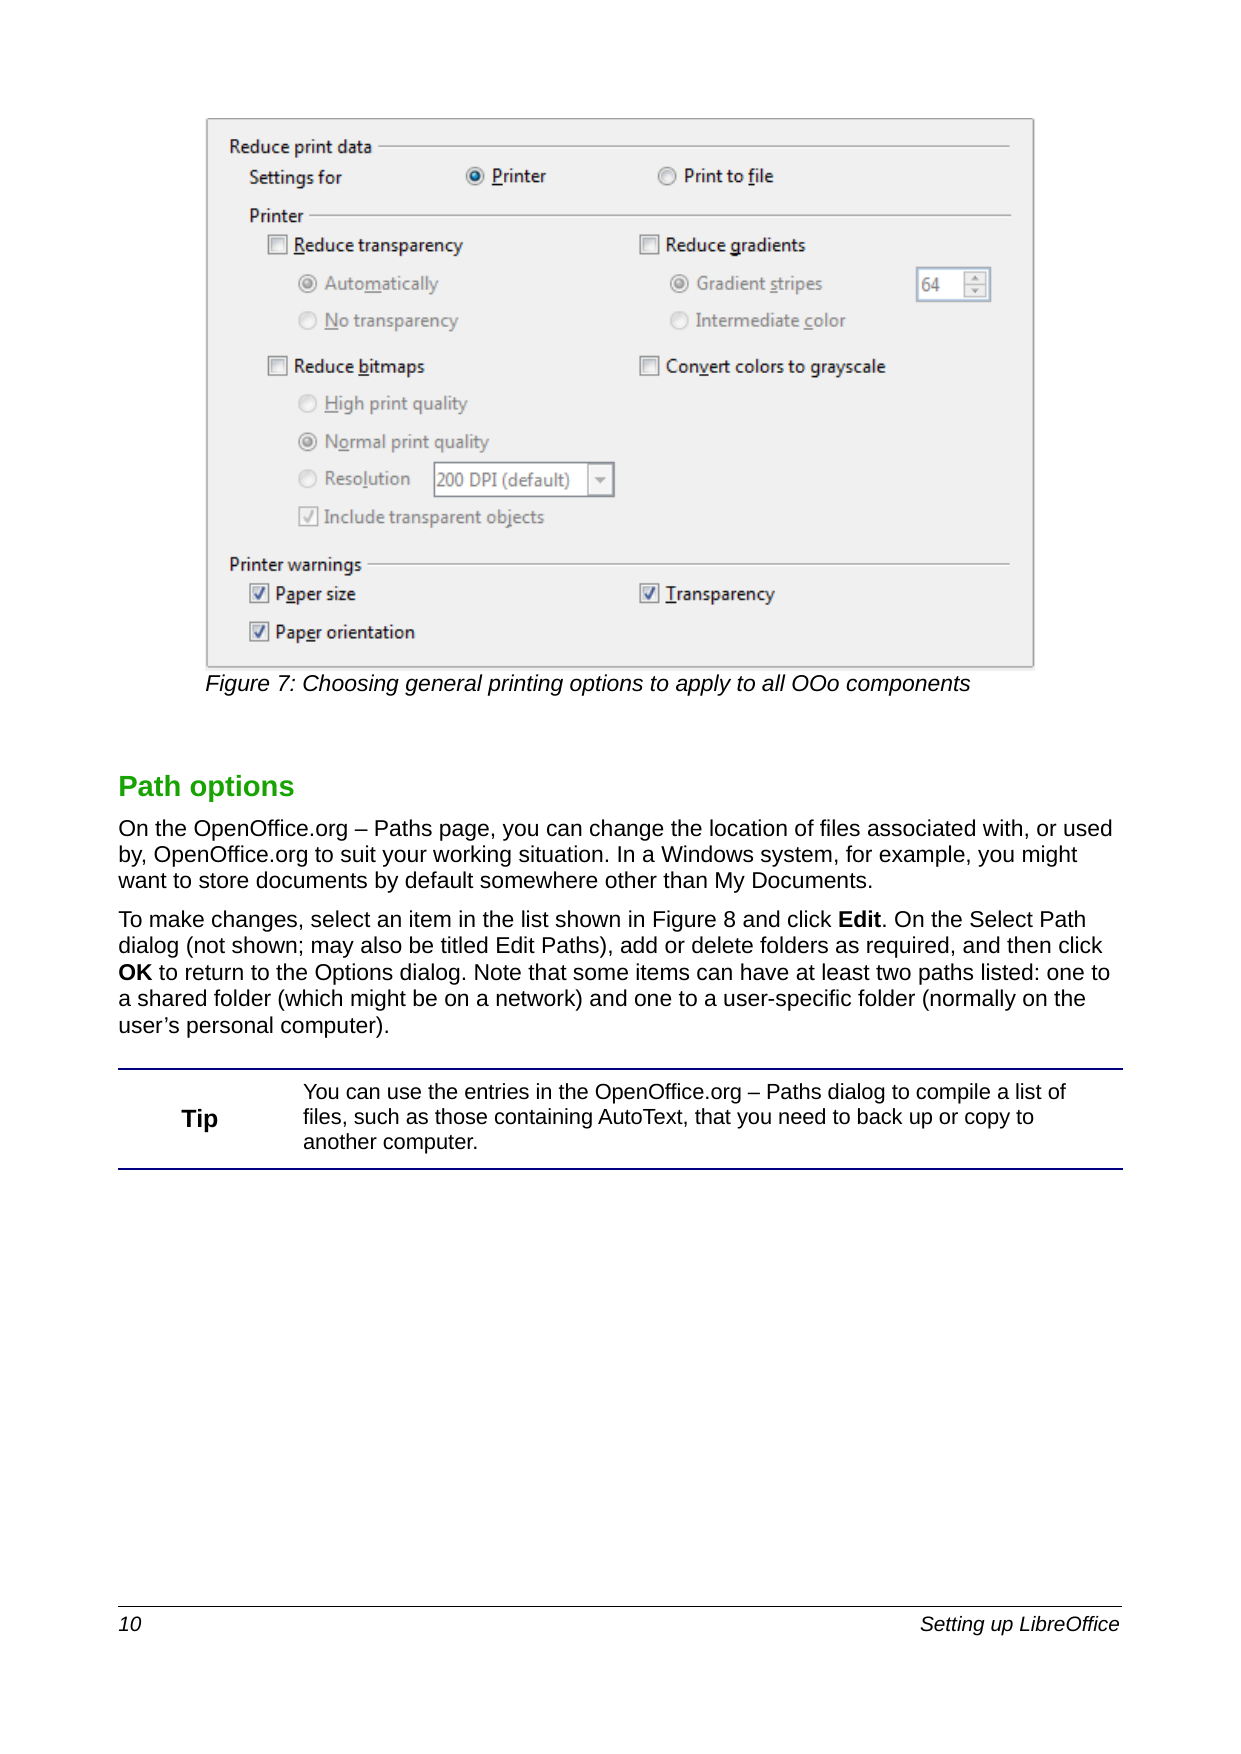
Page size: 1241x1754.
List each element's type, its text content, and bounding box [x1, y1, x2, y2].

text Figure 7: Choosing general printing options to apply to all OOo components [205, 671, 1035, 697]
picture [205, 118, 1035, 671]
subtitle Path options [118, 769, 1122, 802]
table_header Tip [118, 1070, 281, 1167]
text To make changes, select an item in the list shown in Figure 8 and click Edit. On the Select Path dialog (not shown; may also be titled Edit Paths), add or delete folders as required, and then click OK to return to the Options dialog. Note that some items can have at least two paths listed: one to a shared folder (which might be on a network) and one to a user-specific folder (normally on the user’s personal computer). [118, 906, 1122, 1038]
text On the OpenOffice.org – Paths page, you can change the location of files associated with, or used by, OpenOffice.org to suit your working situation. In a Windows system, for example, you might want to store documents by default somewhere other than My Documents. [118, 814, 1122, 894]
table_header You can use the entries in the OpenOffice.org – Paths dialog to compile a list of files, such as those containing AutoText, that you need to back up or copy to another computer. [281, 1070, 1122, 1167]
